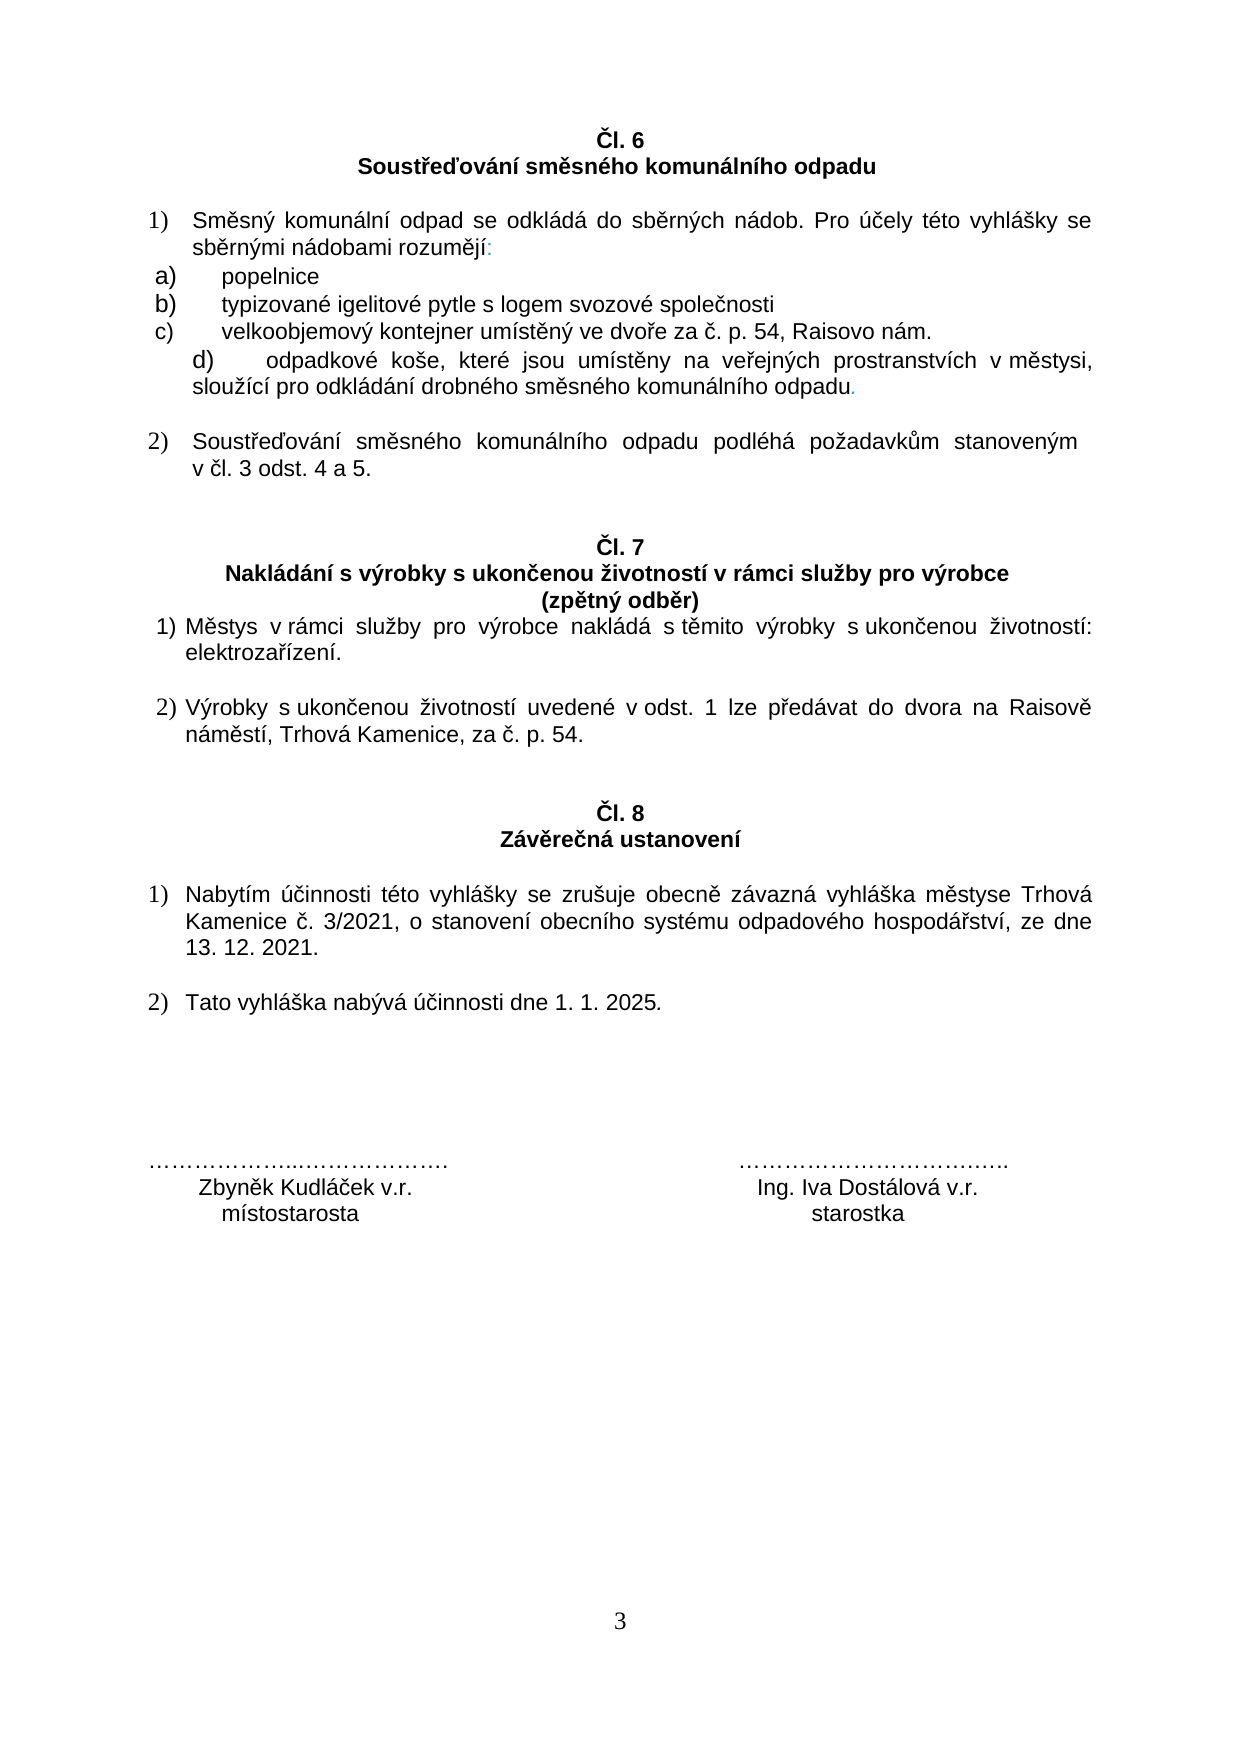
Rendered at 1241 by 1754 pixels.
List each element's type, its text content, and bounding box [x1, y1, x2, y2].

list Nabytím účinnosti této vyhlášky se zrušuje obecně závazná vyhláška městyse Trhová Kamenice č. 3/2021, o stanovení obecního systému odpadového hospodářství, ze dne 13. 12. 2021. [148, 879, 1093, 960]
subtitle Nakládání s výrobky s ukončenou životností v rámci služby pro výrobce [148, 560, 1093, 587]
list Soustřeďování směsného komunálního odpadu podléhá požadavkům stanoveným v čl. 3 odst. 4 a 5. [148, 426, 1093, 481]
subtitle (zpětný odběr) [148, 587, 1093, 613]
text Závěrečná ustanovení [148, 826, 1093, 852]
text Zbyněk Kudláček v.r. Ing. Iva Dostálová v.r. [148, 1173, 1093, 1200]
text ………………...………………. ………………………….….. [148, 1147, 1093, 1173]
list Tato vyhláška nabývá účinnosti dne 1. 1. 2025. [148, 987, 1093, 1015]
text Čl. 6 [148, 127, 1093, 153]
text Čl. 7 [148, 534, 1093, 560]
list popelnice [148, 261, 1093, 289]
text místostarosta starostka [221, 1200, 1093, 1226]
text Soustřeďování směsného komunálního odpadu [148, 153, 1093, 179]
list Městys v rámci služby pro výrobce nakládá s těmito výrobky s ukončenou životností: elektrozařízení. [156, 613, 1093, 666]
list Výrobky s ukončenou životností uvedené v odst. 1 lze předávat do dvora na Raisově náměstí, Trhová Kamenice, za č. p. 54. [156, 692, 1093, 747]
list Směsný komunální odpad se odkládá do sběrných nádob. Pro účely této vyhlášky se sběrnými nádobami rozumějí: [148, 206, 1093, 261]
list odpadkové koše, které jsou umístěny na veřejných prostranstvích v městysi, sloužící pro odkládání drobného směsného komunálního odpadu. [192, 344, 1093, 400]
list velkoobjemový kontejner umístěný ve dvoře za č. p. 54, Raisovo nám. [148, 318, 1093, 344]
text Čl. 8 [148, 800, 1093, 826]
list typizované igelitové pytle s logem svozové společnosti [148, 289, 1093, 318]
